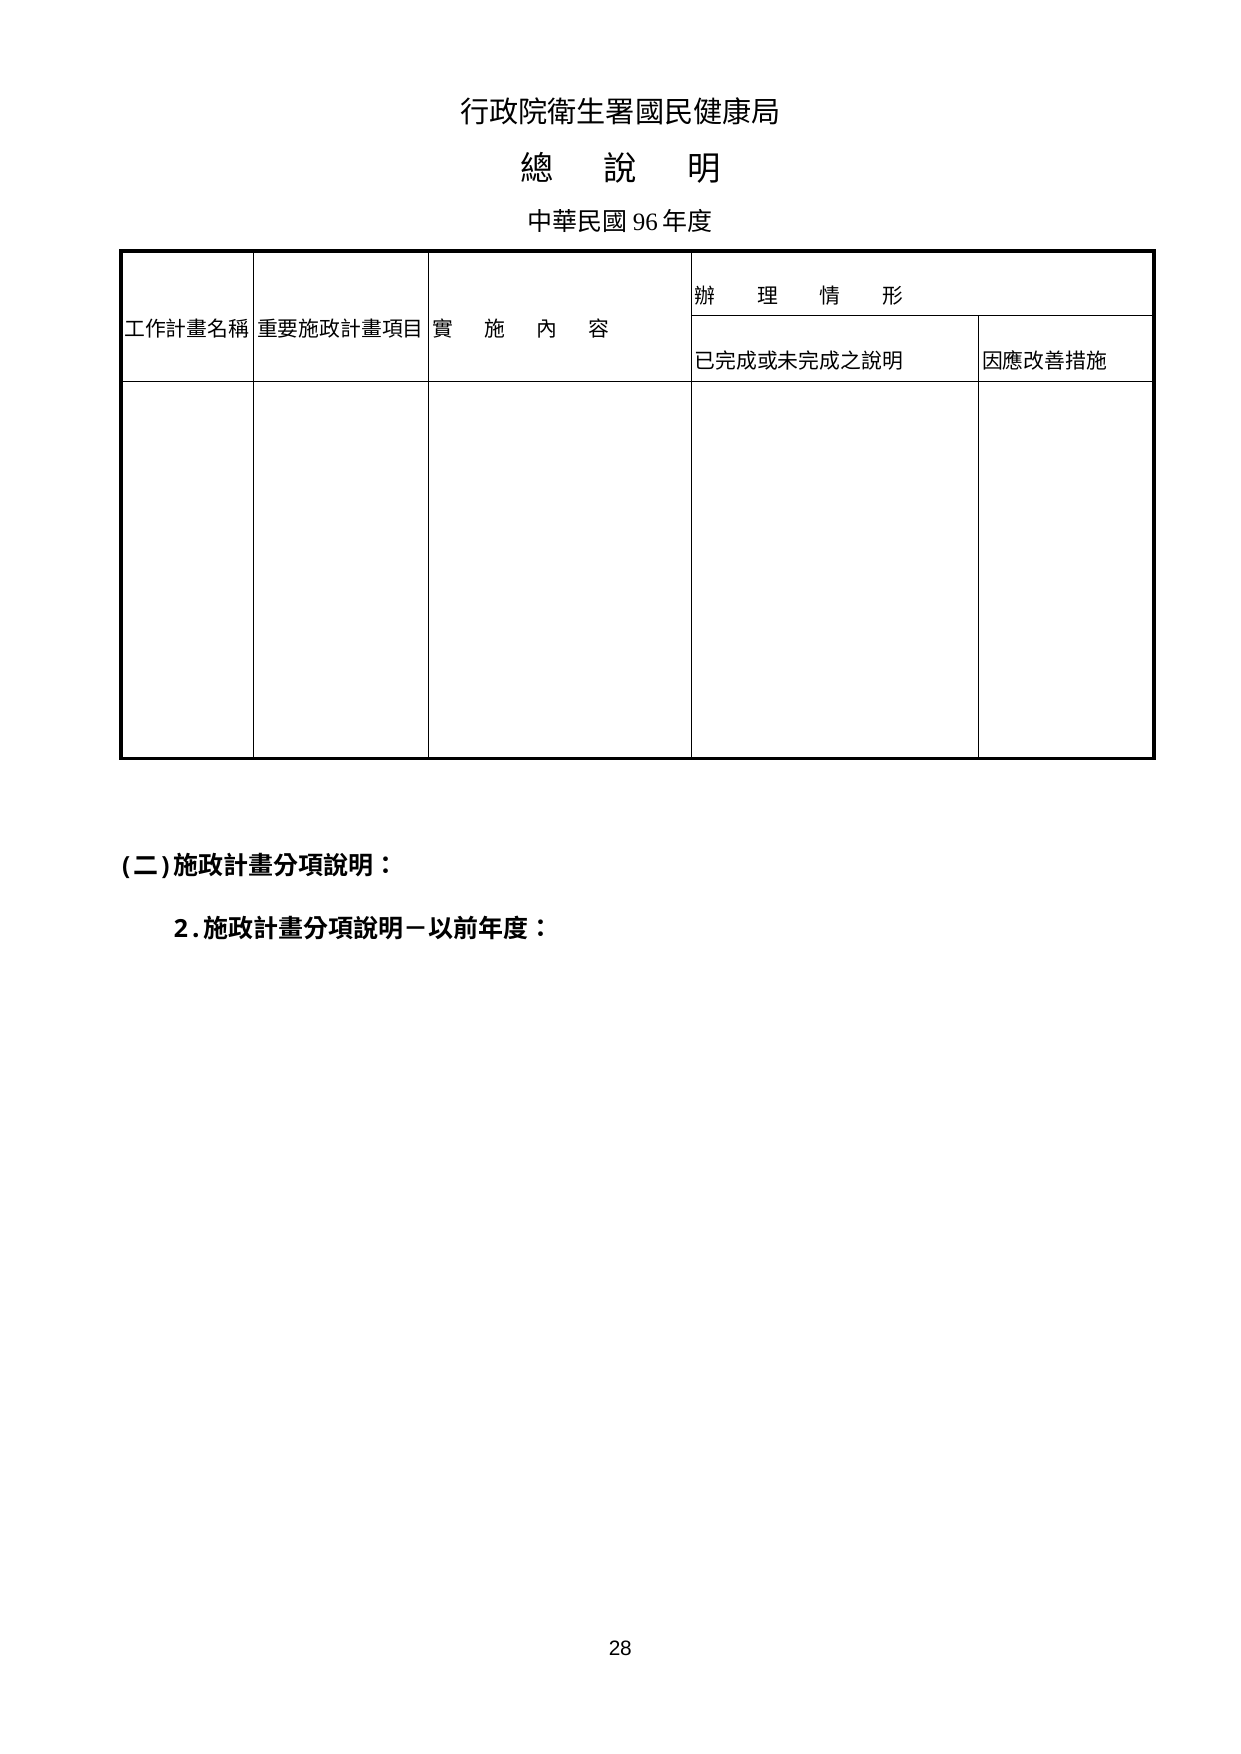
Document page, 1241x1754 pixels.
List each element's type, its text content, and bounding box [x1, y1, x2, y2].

table_header 實 施 內 容 [429, 253, 691, 381]
table_header 重要施政計畫項目 [254, 253, 428, 381]
table_cell 因應改善措施 [979, 316, 1152, 381]
table_header 辦 理 情 形 [692, 253, 1152, 315]
text 2.施政計畫分項說明－以前年度： [118, 885, 1122, 947]
table_header 工作計畫名稱 [123, 253, 253, 381]
table_cell 一至四項已完成。 本案因無法於年底完成扣款驗收手續，已保留經費379,000元至97年核銷。 本案因係跨年度執行，已保留經費220,200元至97年2月核銷。 本案因係跨年度執行，已保留經費972,300元至97年8月核銷。 本案因係跨年度執行，已保留經費970,060元至97年12月核銷。 本案因係跨年度執行，已保留經費696,600元至97年2月核銷。 本案因係跨年度執行，已保留經費889 ,350元至97年7月核銷。 本案因係跨年度執行，已保留經費630,000元至97年3月核銷。 本案因未及於年底辦理驗收，已保留經費212,100元至97年核銷。 本案因係跨年度執行，已保留經費300,000元至97年12月核銷。 已完成「小學低年級兒童居家安全暨社區事故傷害防制探討」及「喝酒導致事故傷害防制之文獻回顧及政策建議」。 已完成「南台灣國、高中職在學青少年早期噪音聽損盛行率調查」、「南部地區基層醫療機構新生兒聽力篩檢推廣計畫(第2年)」、「聽力保健資源中心先驅性計畫(第2年)」。 新生兒聽力篩檢輔導推廣及成效評估，因係跨年度執行，已保留經費3,094,000元至97年核銷。 已完成「學校口腔健康促進推廣模式探討研究」、「社區糖尿病患者合併牙周病防治模式之相關研究（第二年）」、「身心障礙者口腔預防保健服務（氟化物）介入計畫及實施方式安全性評估」、「台灣地區18歲以上人口牙周狀況及保健行為之調查（第一年）」等4案計畫，建置國人口腔健康流行病學資料，及口腔健康促進推動模式。 已完成「台北市學齡前兒童近視防治模式長期追蹤研究（第2年）」，調查台北市學齡前兒童屈光流行病學資料，及學齡前兒童近視防治推動模式。 國人青光眼及其他眼疾之失明預防策略與篩檢模式建立評估研究－社區致盲眼疾篩檢量表發展計畫，因係跨年度執行，已保留經費164,400元至97年核銷。 完成「台灣地區嬰幼兒健康照護需求第二次調查（18個月大幼兒）」，完訪率達95.0%。 完成「96年中老年身心社會生活狀況長期追蹤第六次調查」，完訪率達90.7%。 完成「具縣市代表性之18歲以上成人吸菸行為」及「全國代表性之健康危害行為監測」電話調查，共計完成3萬3,512案。 「台灣地區出生世代及外籍暨大陸配偶生育子女身心健康生長狀況長期追蹤調查研究」第五年計畫。因係跨年度執行，已保留經費752,000元至97年核銷。 「調查問卷數位化作業」，因係跨年度執行，已保留150,608元至97年核銷。 「健康風險及政策評估中心」，因係跨年度執行，已保留經費4,530,000元至97年核銷。 「年輕型乳癌流行病學研究計畫」，因係跨年度執行，已保留經費1,044,992元至97年核銷。 「檳榔依賴性初探研究計畫」，因係跨年度執行，已保留513,240元至97年核銷。 完成「健康指標互動式網路線上查詢系統」改版與指標查詢項目及年代擴增。 完成「健康指標互動式網路線上查詢系統」分區教育訓練說明會與使用推廣活動。 辦理「健康指標互動式網路線上查詢系統」網路安全管理維護與無障礙化，通過AAA級無障礙標章。 已完成中風監測(系統建立)之先驅研究；糖尿病病友團體運作成效評價研究等4項研究計畫。 慢性腎臟病盛行率調查及現況分析-高雄縣等2項研究計畫未完成，為使計畫執行更完善，增加契約項目，須延長計畫執行期限，故保留經費763,200元至97年核銷。 三高追蹤調查研究計畫，執行期限為95年11月14日至97年12月31日，本計畫總經費為26,041,180元，依計畫進度期程分五期撥款，96年度預算計畫內200,000元尚未完成第三次驗收，保留至97年度，繼續依期程執行完成再行撥款。 已完成「以質性研究探討不同癌症於不同診斷期所需醫療照護（含安寧緩和醫療）及社會支持系統之需求」、「安寧共同照護實施成效評估計畫」、「高雄地區青少年嚼食檳榔行為習慣形成歷程及影響因素之質性研究」、「藉由質性研究方法調查雲嘉地區檳榔高嚼食率職業群體從業人員行為形成之架構與戒食困境」等4篇研究報告。 本案因係跨年度執行，已保留經費280,000元至97年核銷。 本案因係跨年度執行，已保留經費785,400元至97年核銷。 本案因係跨年度執行，已保留經費1,092 ,000元至97年核銷。 本案因係跨年度執行，已保留經費280,000元至97年核銷。 已完成臺北縣政府衛生局及高雄醫學大學「基層衛生、社福單位對健康弱勢族群整合照護模式先驅研究」。 已完成「台北縣健康城市研究計畫」、「『樂居山城』苗栗縣健康城市推動計畫」、「花蓮縣健康城市研究發展計畫」。 已完成「職業醫學專科醫師目前制度探討、服務現況調查與各縣市未來人力需求評估計畫」及「多氯聯苯出生前暴露之健康影響研究計畫」。 已完成。 補助衛生局辦理179個社區健康營造計畫，推動健康議題，包括：心理衛生、癌症防治、檳榔健康危害防制、慢性病防治等。其推動成果為營造280個不嚼食檳榔場所，成立473個運動團體及267個健康飲食團體，以營造健康支持性環境；辦理915場健康講座，共52,210人次參加，招募超過15,000位社區健康營造志工，結合3,500個以上社區團體共同推動健康營造工作。 加強社區健康營造輔導，由20縣市衛生局結合103位在地專家學者辦理輔導工作，成立45個社區健康營造觀摩點，召開134場次社區健康營造聯繫會議及1,741場次研習會或工作坊；輔導訪視942場次(含實地與電話)及辦理114場次成果發表會與觀摩會。 辦理「健康城市聯盟計畫」，於8月成立「台灣健康城市聯盟組織」，分別舉辦南、北區健康城市指標討論會，並完成指標制訂及健康城市網站初步架構；另為加強國內縣市進行健康城市成果交流，於9月辦理健康城市全國工作坊，計約100多位人員參加，藉以促進縣市間學習觀摩及協助縣市申請加入WHO西太平洋健康城市聯盟國際性組織及交流活動。 辦理「建構健康促進醫院網絡計畫」，共輔導17家醫院通過世界衛生組織合作中心健康促進醫院國際認證，並於8月19日辦理第一屆全國健康促進醫院研討會共有56家醫院，23家其他機構參與，參與人數為184人。 持續推動台北市內湖區等4個國際認證之安全社區及輔導12個新成立之安全社區外，並以縣市為基礎，發展區域型安全社區計畫及辦理社區安全促進核心人員推動事故傷害防制與安全促進知能培育工作，約750人參與。積極建置臺灣社區安全網絡，降低國人事故傷害之發生。 「2006國民健康年報」編纂企劃案，因委託外部專家進行年報英文版重新編稿，故未及於年底辦理驗收，已保留經費507,500元至97年核銷。 「前RCA受僱員工健康檢查」計畫，因係跨年度執行，已保留經費863,920元至97年核銷。 一至八項已完成。 本案因係跨年度執行，已保留經費1,356 ,050元至97年6月核銷。 本案因未及於年底辦理驗收，已保留經費102,690元至97年核銷。 一、已完成「台灣地區營造老人 居家安全及跌倒預防計畫」、「安全學校推動前驅計畫」、「新住民及子女安全照護暨事故傷害防制計畫」3案。 二、印製「幼兒居家安全環境檢視手冊」，本案因係跨年度執行，已保留經費832,200元至97年核銷。 已完成結合7家醫療院所提供「青少年生育保健親善門診」之相關服務內容並辦理校園宣導衛教等。 召開更年期保健工作小組會議2次。 印製更年期保健手冊、荷爾蒙衛教手冊、骨質密度檢測單張等6種，提供醫療院所、衛生局所、相關單位衛教宣導使用及婦女民眾參閱。 委託中華民國更年期協會設置更年期婦女保健諮詢○八○○免費專線（服務專線：○八○○○○五一○七，諧音：我要年輕），服務內容包括諮詢服務、轉介、資料統計分析、滿意度調查，印製充電報，並就婦女民眾經常諮詢之更年期問題彙編「更年期Q&A」小冊、製作諮詢專線名片及海報宣導，計提供4,930人次之諮詢服務。 辦理更年期關懷工作坊及宣導計畫：分區舉辦更年期關懷工作坊4場，計141位學員參與；於108、109期「康健雜誌」刊登廣編專刊、於部落格網站「無名小站」架設平台、製作30秒更年期保健宣導短片與10秒活動短片、記者茶敘，分享本案成果，計16家媒體出席。後續媒體露出，報紙共8則、電視3次、網路18則；編纂印製更年期健康手冊。 補助金門、連江縣衛生局辦理96年度整合性預防保健服務共篩檢6,920人，血壓篩檢異常人數為1,332人，異常個案追蹤完成率為99%，血糖篩檢異常人數為1,531人，異常個案追蹤完成率為92.5%，膽固醇篩檢異常人數為1,424人，異常個案追蹤完成率為97.5%；基隆市等6縣市衛生局辦理整合性預防保健服務資料分析結果，資料分析期間之總篩檢人數約為459,379人次，各縣市篩檢涵蓋率以基隆市最高，為56.3%；血壓、血糖及血膽固醇異常個案轉介追蹤完成率平均超過90％，民眾對服務之整體滿意度高達9成以上。 完成辦理兩梯次「96年中 高階衛生管理研習營」，主 要參訓人員為各衛生局及 本局課長(科長)以上及儲 備人員，共計89名報名， 實際參訓73名，參訓者對 兩天課程整體評價平均達 8.23分(總分10分)，對庶 務服務評價達8.75分(總 分10分)。 二、完成辦理「96年度本局中高階主管共識營」，計70人參加，並於會後回收47份問卷，參加者對兩天活動地點滿意度為3.87分(滿分5分)，對服務滿意度4.19分(滿分5分)，對議程安排及進行滿意3.99分(滿分5分)。 強化出生通報系統功能及維護出生資料之正確性，並持續辦理出生通報資料網路傳輸通報系統導入醫事憑證（HCA），以加強網路安全傳輸功能，建置完整出生通報資料庫。 因醫療院所申報作業時間較本局年度核銷時間晚，故以96年1至10月核付及執行數先予實支核銷，已提供1,054,863人次，核銷263,715,750元。俟11及12月實際支出確定後，再行辦理結算，保留經費110,284,250元至97年核銷。 因醫療院所申報作業時間較本局年度核銷時間晚，故以96年1至10月核付及執行數先予實支核銷，已提供2,171,715件，核銷471,405,375元。俟11及12月實際支出確定後，再行辦理結算，保留經費279,594,625元至97年核銷。 因醫療院所申報作業時間較本局年度核銷時間晚，故以96年1至10月核付及執行數先予實支核銷，已提供子抹採樣及檢查1,390,648人次及子宮頸細胞檢驗1,915,395人次，合計3,306,043人次；乳篩108,002人次，共核銷831,469,250元。俟11及12月實際支出確定後，再行辦理結算，保留經費153,580,750元至97年核銷。 因醫療院所申報作業時間較本局年度核銷時間晚，故以96年1至10月核付及執行數先予實支核銷，已提供2,786,435人次，核銷729,189,300元。俟11及12月實際支出確定後，再行辦理結算，保留經費31,810,700元至97年核銷。 因醫療院所申報作業時間較本局年度核銷時間晚，故以96年1至10月核付及執行數先予實支核銷，已提供163,137人次，已核銷81,568,500元。俟11及12月實際支出確定後，再行辦理結算，保留經費18,431,500元至97年核銷。 [692, 382, 978, 757]
text (二)施政計畫分項說明： [118, 822, 1122, 885]
table_cell 一、補助中華民國小腦委縮症病友協會辦理96年度第3屆第2次會員大會暨春季旅遊計畫等3案。 二、辦理遺傳性疾病檢驗機構評核計畫等4案。 三、編製重症海洋性貧血患者身、心照護手冊計畫。 四、辦理「我們想懷孕」與「做人成功」二種手冊美編企劃案。 五、婦女親善生產實驗計畫。 六、持續推動全國極低體重早產兒資料庫計畫。 七、兒童預防保健服務成效調查計畫。 八、孕婦產前檢查服務成效調查。 九、印製兒童健康手冊及孕婦健康手冊中外語對照本。 十、辦理「台越人口、家庭及兒童合作交流紀實專刊」企劃案。 十一、採購兒童發展篩檢檢測工具盒。 十二、印製母乳哺育宣導海報及書籍。 十三、補助慈濟大學辦理「提高外籍配偶子女預防保健服務率研究計畫」。 一、事故傷害防制及安全促進計畫之研究。 二、國人聽力保健計畫。 三、國人口腔保健計畫之研究。 四、視力保健計畫研究。 一、辦理國民健康相關調查研究。 二、辦理「健康指標互動式網路線上查詢系統」改版擴充建置、維護暨推廣計畫案。 一、重要慢性病流行病學資料建置及危險因子調查研究。 二、慢性病防治模式研發及成效評估研究。 以質性研究探討不同癌症於不同診斷期所需醫療照護（含安寧緩和醫療）及社會支持系統之需求。 安寧共同照護實施成效評估計畫。 高雄地區青少年嚼食檳榔行為習慣形成歷程及影響因素之質性研究。 藉由質性研究方法調查雲嘉地區檳榔高嚼食率職業群體從業人員行為形成之架構與戒食困境。 發展國人常見癌症核心測量指標計畫（發展國人「消化系統癌症－食道癌與胃癌」醫療照護核心測量指標）。 發展泌尿系統癌症－攝護腺癌與膀胱癌核心測量指標計畫。 戒嚼檳榔者之特殊生理指標檢測模式建立計畫。 利用健保資料分析癌症病人非因疾病末期死亡估算之可行性分析。 一、辦理衛生所服務品質提升相關計畫。 二、辦理健康城市研究發展計畫。 三、辦理職業衛生保健及油症照護相關研究。 研發電視及平面衛生教育宣導成效之評估指標、發展運用多元化通路衛生教育或健康促進模式（醫院住院時段衛生教育模式探討與成效分析、研究）、特定族群衛生教育或健康促進模式（性別主流化導向之衛生教育宣導模式研發與評量）、身心障礙者健康促進模式的建立與評價研究。 一、推動健康生活社區化。 二、加強對社區健康營造中心之輔導。 一、補助中華民國兒童保健協會辦理「嬰幼兒飲食與健康」研討會等18案。 二、參加2007年聯合國第51屆婦女地位委員會(CSW)NGO會議(美國)。 三、赴越南參加工作研討會及技術協助等事宜。 四、辦理「婦幼健康管理資料庫系統」在職訓練33場。 五、辦理衛生局所人員計畫生育增能研習會。 六、辦理「寶貝發展篩檢指南工具書」美編企劃案。 七、印製「優生保健暨罕見疾病防治學術論文集」。 八、辦理96年婦幼健康管理資料庫系統維護。 九、「全國臨床細胞遺傳學、基因檢驗個案減免〈或補助〉之遺傳性疾病診斷個案網路申報及資料庫系統」維護計畫。 十、印製「外籍配偶設籍前醫療補助宣導海報」。 一、台灣地區營造老人居家安全及跌倒預防計畫。 二、兒童安全推廣計畫。 青少年生育保健親善門診計畫。 一、研訂成人及中老年相關政策。 二、開發符合民眾需求之衛教教材，加強民眾認知。 三、推動更年期婦女保健及更年期諮詢服務專線暨健康訊息需求服務及宣導等相關計畫。 四、補助偏遠或新增縣市辦理整合性預防保健服務計畫或相關資料分析。 透過收集國內外相關公共衛生管理課程，並結合國內外衛生時事變化，規劃適合中高階衛生人員所需之訓練課程，透過邀請國內理論與實務兼具之講師授課，強調小組討論，期望能提昇中高階衛生主管人員在公共衛生管理之實務應變能力，以培育本署之中高階主管人力。 出生通報與先天性缺陷兒等國民健康資料庫之建置管理與維護。 透過醫療院所提供七歲以下兒童定期的健康檢查與保健諮詢指導，以早期發現生長發育異常之兒童，並早期治療。 透過醫療院所提供定期之「孕婦產前檢查」，以早期發現懷孕各階段可能發生之合併症，確保孕婦與胎兒的健康。 透過特約醫療機構及巡迴設站方式，提供30歲以上婦女子宮頸抹片檢查及50歲至69歲婦女乳房X光檢查，以早期發現癌症早期治療，提高病人存活率。 支付中央健康保險局協助辦理子宮頸癌及乳癌篩檢之醫療費用所需經費。 透過醫療院所提供40歲以上成人定期的健康檢查與保健諮詢指導，以早期發現早期治療，降低慢性病及其合併症產生。 透過醫療院所提供5歲以下兒童定期的牙齒塗氟服務、口腔檢查與保健諮詢，維護兒童牙齒健康。 [429, 382, 691, 757]
table_cell [123, 382, 253, 757]
table_cell 已完成或未完成之說明 [692, 316, 978, 381]
table_cell [979, 382, 1152, 757]
table_cell [254, 382, 428, 757]
